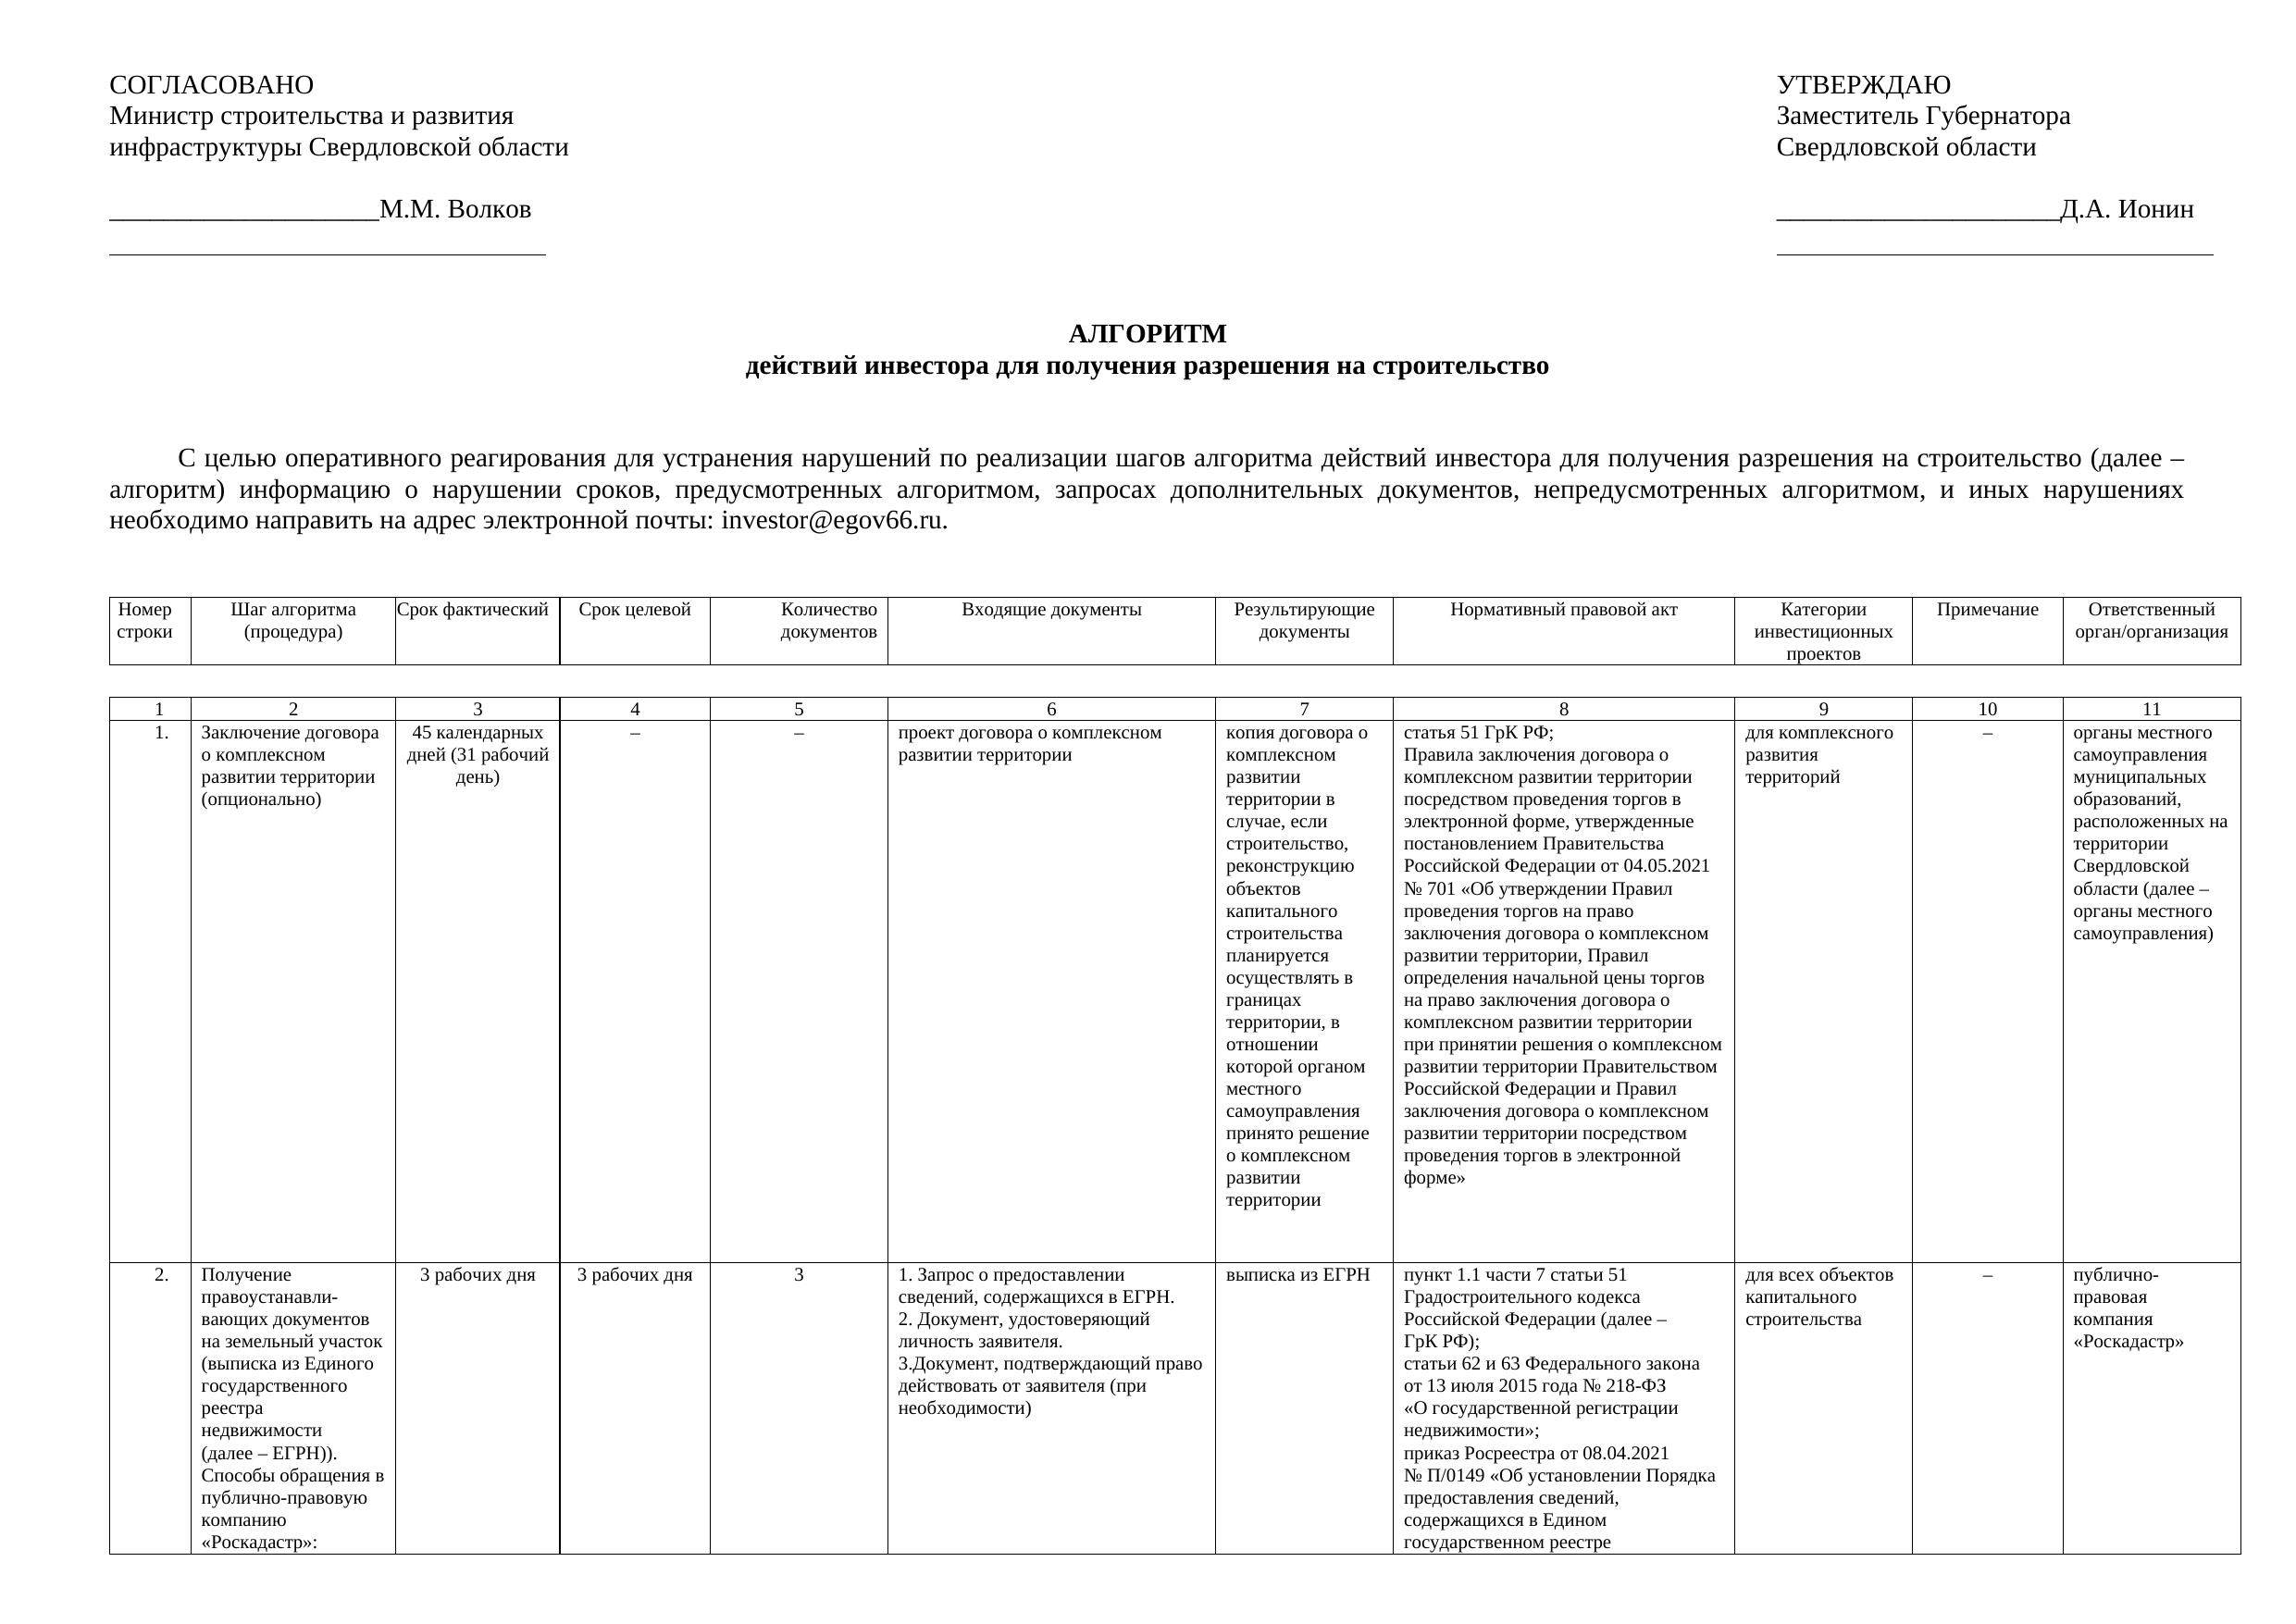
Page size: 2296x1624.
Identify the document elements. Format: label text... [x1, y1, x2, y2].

table_cell %REG_DATE% %REG_№UM% [109, 224, 546, 254]
table_header Примечание [1913, 598, 2063, 664]
table_header 4 [561, 698, 710, 720]
table_header 9 [1735, 698, 1912, 720]
table_cell выписка из ЕГРН [1216, 1263, 1393, 1554]
table_cell Заключение договора о комплексном развитии территории (опционально) [192, 721, 395, 1262]
table_header 1 [110, 698, 191, 720]
table_cell Получение правоустанавли-вающих документов на земельный участок (выписка из Единого государственного реестра недвижимости (далее – ЕГРН)). Способы обращения в публично-правовую компанию «Роскадастр»: [192, 1263, 395, 1554]
table_header Ответственный орган/организация [2064, 598, 2240, 664]
table_cell %REG_DATE% %REG_№UM% [1777, 224, 2214, 254]
table_header Количество документов [711, 598, 887, 664]
table_header %SIG№_STAMP% %SIG№_STAMP% [711, 68, 1776, 224]
table_cell – [711, 721, 887, 1262]
table_header Нормативный правовой акт [1394, 598, 1734, 664]
table_cell [110, 1263, 191, 1554]
table_cell статья 51 ГрК РФ; Правила заключения договора о комплексном развитии территории посредством проведения торгов в электронной форме, утвержденные постановлением Правительства Российской Федерации от 04.05.2021 № 701 «Об утверждении Правил проведения торгов на право заключения договора о комплексном развитии территории, Правил определения начальной цены торгов на право заключения договора о комплексном развитии территории при принятии решения о комплексном развитии территории Правительством Российской Федерации и Правил заключения договора о комплексном развитии территории посредством проведения торгов в электронной форме» [1394, 721, 1734, 1262]
table_header 8 [1394, 698, 1734, 720]
table_header Шаг алгоритма (процедура) [192, 598, 395, 664]
table_header 7 [1216, 698, 1393, 720]
table_cell 3 [711, 1263, 887, 1554]
table_cell – [561, 721, 710, 1262]
table_cell органы местного самоуправления муниципальных образований, расположенных на территории Свердловской области (далее – органы местного самоуправления) [2064, 721, 2240, 1262]
table_cell 3 рабочих дня [561, 1263, 710, 1554]
table_header Номер строки [110, 598, 191, 664]
table_header 3 [396, 698, 559, 720]
table_header СОГЛАСОВАНО Министр строительства и развития инфраструктуры Свердловской области ____________________М.М. Волков [109, 68, 711, 224]
table_header УТВЕРЖДАЮ Заместитель Губернатора Свердловской области _____________________Д.А. Ионин [1777, 68, 2214, 224]
table_cell пункт 1.1 части 7 статьи 51 Градостроительного кодекса Российской Федерации (далее – ГрК РФ); статьи 62 и 63 Федерального закона от 13 июля 2015 года № 218-ФЗ «О государственной регистрации недвижимости»; приказ Росреестра от 08.04.2021 № П/0149 «Об установлении Порядка предоставления сведений, содержащихся в Едином государственном реестре [1394, 1263, 1734, 1554]
table_header 11 [2064, 698, 2240, 720]
text С целью оперативного реагирования для устранения нарушений по реализации шагов алгоритма действий инвестора для получения разрешения на строительство (далее – алгоритм) информацию о нарушении сроков, предусмотренных алгоритмом, запросах дополнительных документов, непредусмотренных алгоритмом, и иных нарушениях необходимо направить на адрес электронной почты: investor@еgov66.ru. [109, 441, 2186, 535]
table_header 6 [888, 698, 1215, 720]
table_cell 45 календарных дней (31 рабочий день) [396, 721, 559, 1262]
table_cell 3 рабочих дня [396, 1263, 559, 1554]
table_header Категории инвестиционных проектов [1735, 598, 1912, 664]
table_header 2 [192, 698, 395, 720]
table_cell для комплексного развития территорий [1735, 721, 1912, 1262]
table_cell [546, 224, 711, 254]
table_header Срок целевой [561, 598, 710, 664]
text действий инвестора для получения разрешения на строительство [109, 349, 2186, 379]
table_cell публично-правовая компания «Роскадастр» [2064, 1263, 2240, 1554]
table_cell – [1913, 1263, 2063, 1554]
table_header 5 [711, 698, 887, 720]
table_cell [711, 224, 1776, 254]
text АЛГОРИТМ [109, 317, 2186, 349]
table_cell проект договора о комплексном развитии территории [888, 721, 1215, 1262]
table_cell 1. Запрос о предоставлении сведений, содержащихся в ЕГРН. 2. Документ, удостоверяющий личность заявителя. 3.Документ, подтверждающий право действовать от заявителя (при необходимости) [888, 1263, 1215, 1554]
table_header 10 [1913, 698, 2063, 720]
table_header Срок фактический [396, 598, 559, 664]
table_cell для всех объектов капитального строительства [1735, 1263, 1912, 1554]
table_header Входящие документы [888, 598, 1215, 664]
table_cell [110, 721, 191, 1262]
table_cell – [1913, 721, 2063, 1262]
table_cell копия договора о комплексном развитии территории в случае, если строительство, реконструкцию объектов капитального строительства планируется осуществлять в границах территории, в отношении которой органом местного самоуправления принято решение о комплексном развитии территории [1216, 721, 1393, 1262]
table_header Результирующие документы [1216, 598, 1393, 664]
